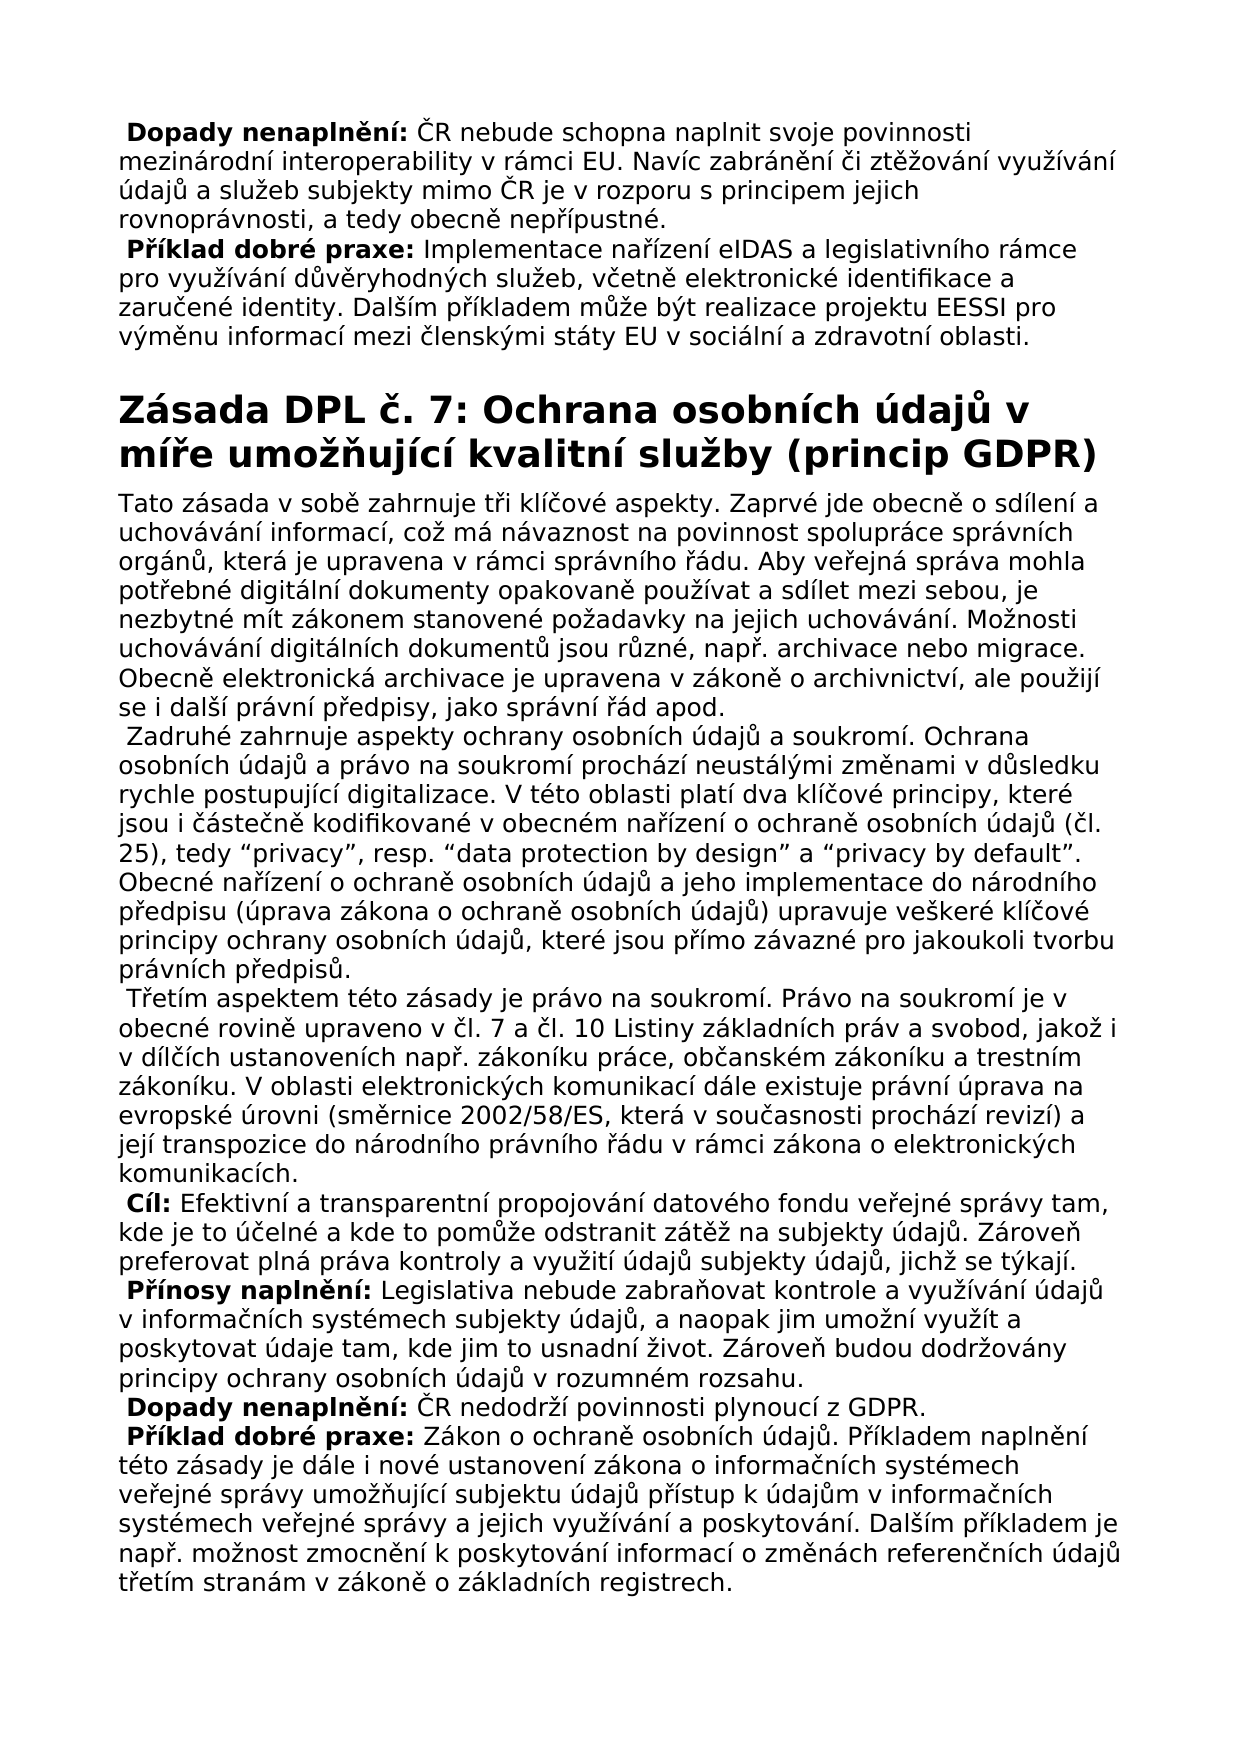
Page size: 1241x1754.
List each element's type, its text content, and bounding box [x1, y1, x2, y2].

text Tato zásada v sobě zahrnuje tři klíčové aspekty. Zaprvé jde obecně o sdílení a uchovávání informací, což má návaznost na povinnost spolupráce správních orgánů, která je upravena v rámci správního řádu. Aby veřejná správa mohla potřebné digitální dokumenty opakovaně používat a sdílet mezi sebou, je nezbytné mít zákonem stanovené požadavky na jejich uchovávání. Možnosti uchovávání digitálních dokumentů jsou různé, např. archivace nebo migrace. Obecně elektronická archivace je upravena v zákoně o archivnictví, ale použijí se i další právní předpisy, jako správní řád apod. Zadruhé zahrnuje aspekty ochrany osobních údajů a soukromí. Ochrana osobních údajů a právo na soukromí prochází neustálými změnami v důsledku rychle postupující digitalizace. V této oblasti platí dva klíčové principy, které jsou i částečně kodifikované v obecném nařízení o ochraně osobních údajů (čl. 25), tedy “privacy”, resp. “data protection by design” a “privacy by default”. Obecné nařízení o ochraně osobních údajů a jeho implementace do národního předpisu (úprava zákona o ochraně osobních údajů) upravuje veškeré klíčové principy ochrany osobních údajů, které jsou přímo závazné pro jakoukoli tvorbu právních předpisů. Třetím aspektem této zásady je právo na soukromí. Právo na soukromí je v obecné rovině upraveno v čl. 7 a čl. 10 Listiny základních práv a svobod, jakož i v dílčích ustanoveních např. zákoníku práce, občanském zákoníku a trestním zákoníku. V oblasti elektronických komunikací dále existuje právní úprava na evropské úrovni (směrnice 2002/58/ES, která v současnosti prochází revizí) a její transpozice do národního právního řádu v rámci zákona o elektronických komunikacích. Cíl: Efektivní a transparentní propojování datového fondu veřejné správy tam, kde je to účelné a kde to pomůže odstranit zátěž na subjekty údajů. Zároveň preferovat plná práva kontroly a využití údajů subjekty údajů, jichž se týkají. Přínosy naplnění: Legislativa nebude zabraňovat kontrole a využívání údajů v informačních systémech subjekty údajů, a naopak jim umožní využít a poskytovat údaje tam, kde jim to usnadní život. Zároveň budou dodržovány principy ochrany osobních údajů v rozumném rozsahu. Dopady nenaplnění: ČR nedodrží povinnosti plynoucí z GDPR. Příklad dobré praxe: Zákon o ochraně osobních údajů. Příkladem naplnění této zásady je dále i nové ustanovení zákona o informačních systémech veřejné správy umožňující subjektu údajů přístup k údajům v informačních systémech veřejné správy a jejich využívání a poskytování. Dalším příkladem je např. možnost zmocnění k poskytování informací o změnách referenčních údajů třetím stranám v zákoně o základních registrech. [118, 489, 1122, 1597]
subtitle Zásada DPL č. 7: Ochrana osobních údajů v míře umožňující kvalitní služby (princip GDPR) [118, 389, 1122, 476]
text Dopady nenaplnění: ČR nebude schopna naplnit svoje povinnosti mezinárodní interoperability v rámci EU. Navíc zabránění či ztěžování využívání údajů a služeb subjekty mimo ČR je v rozporu s principem jejich rovnoprávnosti, a tedy obecně nepřípustné. Příklad dobré praxe: Implementace nařízení eIDAS a legislativního rámce pro využívání důvěryhodných služeb, včetně elektronické identifikace a zaručené identity. Dalším příkladem může být realizace projektu EESSI pro výměnu informací mezi členskými státy EU v sociální a zdravotní oblasti. [118, 118, 1122, 351]
